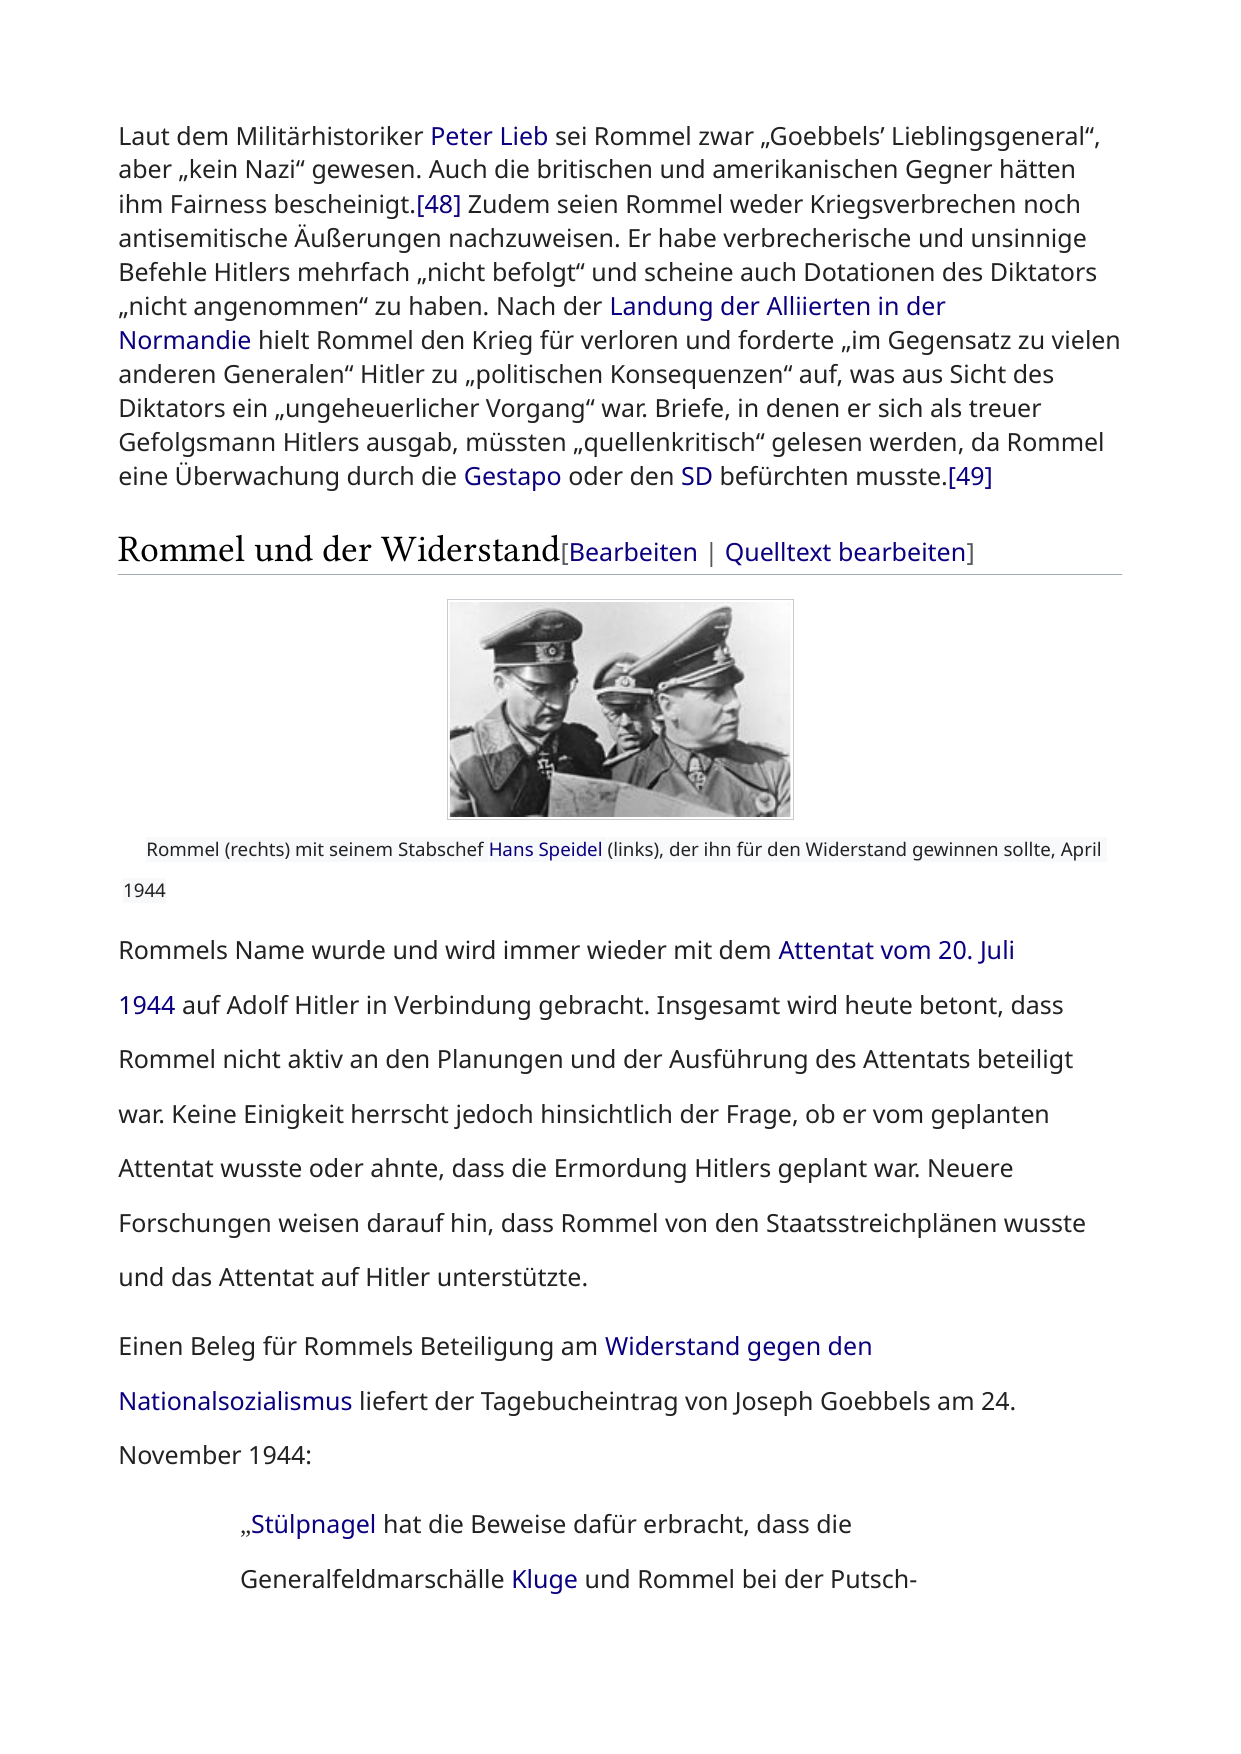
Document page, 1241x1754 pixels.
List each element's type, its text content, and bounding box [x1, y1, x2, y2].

picture [449, 602, 791, 817]
text „Stülpnagel hat die Beweise dafür erbracht, dass die Generalfeldmarschälle Kluge und Rommel bei der Putsch- [240, 1507, 1001, 1596]
text Laut dem Militärhistoriker Peter Lieb sei Rommel zwar „Goebbels’ Lieblingsgeneral“, aber „kein Nazi“ gewesen. Auch die britischen und amerikanischen Gegner hätten ihm Fairness bescheinigt.[48] Zudem seien Rommel weder Kriegsverbrechen noch antisemitische Äußerungen nachzuweisen. Er habe verbrecherische und unsinnige Befehle Hitlers mehrfach „nicht befolgt“ und scheine auch Dotationen des Diktators „nicht angenommen“ zu haben. Nach der Landung der Alliierten in der Normandie hielt Rommel den Krieg für verloren und forderte „im Gegensatz zu vielen anderen Generalen“ Hitler zu „politischen Konsequenzen“ auf, was aus Sicht des Diktators ein „ungeheuerlicher Vorgang“ war. Briefe, in denen er sich als treuer Gefolgsmann Hitlers ausgab, müssten „quellenkritisch“ gelesen werden, da Rommel eine Überwachung durch die Gestapo oder den SD befürchten musste.[49] [118, 118, 1122, 493]
text Rommel (rechts) mit seinem Stabschef Hans Speidel (links), der ihn für den Widerstand gewinnen sollte, April 1944 [123, 837, 1122, 903]
text Rommels Name wurde und wird immer wieder mit dem Attentat vom 20. Juli 1944 auf Adolf Hitler in Verbindung gebracht. Insgesamt wird heute betont, dass Rommel nicht aktiv an den Planungen und der Ausführung des Attentats beteiligt war. Keine Einigkeit herrscht jedoch hinsichtlich der Frage, ob er vom geplanten Attentat wusste oder ahnte, dass die Ermordung Hitlers geplant war. Neuere Forschungen weisen darauf hin, dass Rommel von den Staatsstreichplänen wusste und das Attentat auf Hitler unterstützte. [118, 933, 1122, 1294]
subtitle Rommel und der Widerstand[Bearbeiten | Quelltext bearbeiten] [118, 528, 1122, 574]
text Einen Beleg für Rommels Beteiligung am Widerstand gegen den Nationalsozialismus liefert der Tagebucheintrag von Joseph Goebbels am 24. November 1944: [118, 1329, 1122, 1472]
